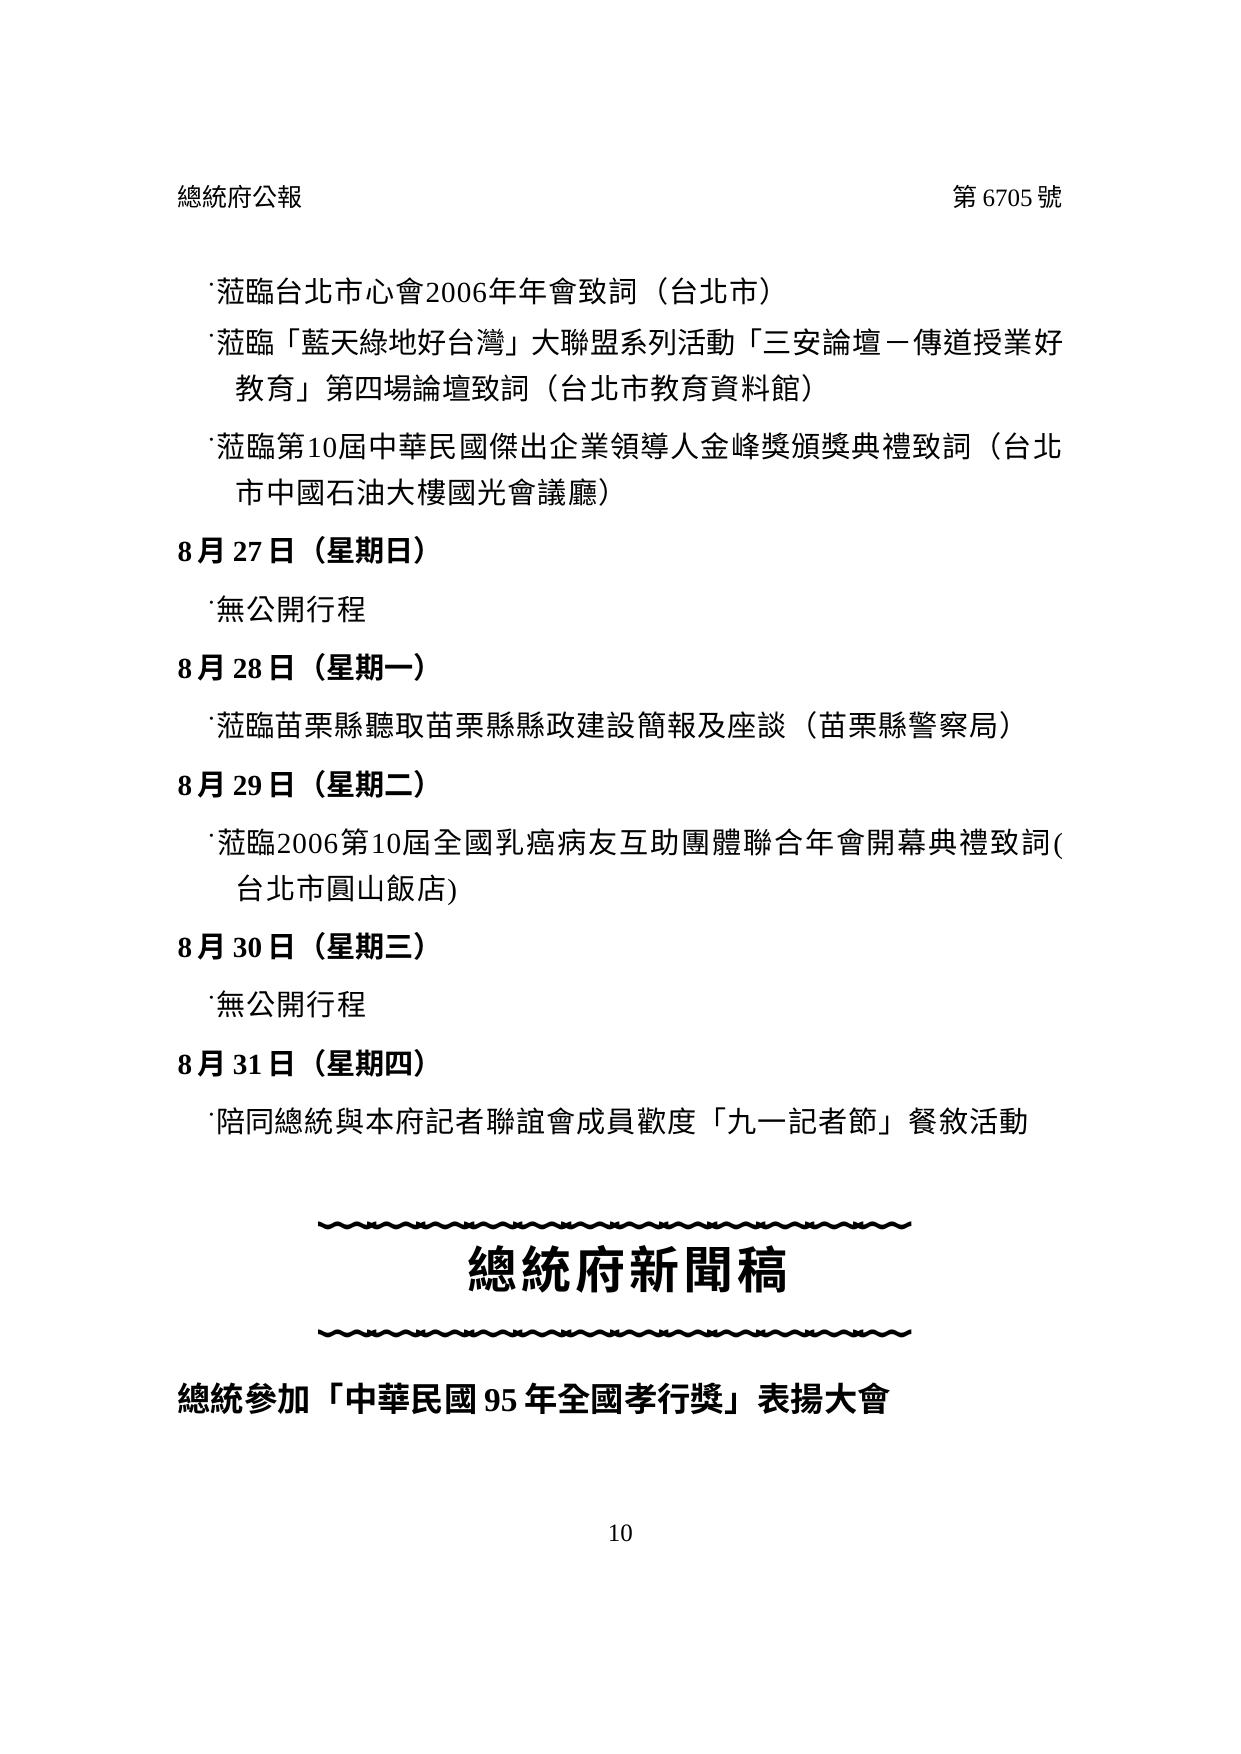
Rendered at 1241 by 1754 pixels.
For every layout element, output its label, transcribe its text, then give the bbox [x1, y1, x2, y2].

text ˙蒞臨台北市心會2006年年會致詞（台北市） [206, 266, 1063, 312]
text ˙蒞臨「藍天綠地好台灣」大聯盟系列活動「三安論壇－傳道授業好教育」第四場論壇致詞（台北市教育資料館） [206, 317, 1063, 408]
text 總統府新聞稿 [192, 1242, 1063, 1300]
text ˙陪同總統與本府記者聯誼會成員歡度「九一記者節」餐敘活動 [206, 1096, 1063, 1142]
text 8月28日（星期一） [177, 642, 1063, 687]
text 8月30日（星期三） [177, 921, 1063, 967]
text ﹏﹏﹏﹏﹏﹏﹏﹏﹏﹏﹏﹏ [177, 1204, 1063, 1229]
text 8月31日（星期四） [177, 1037, 1063, 1083]
text ˙無公開行程 [206, 583, 1063, 629]
text 8月27日（星期日） [177, 525, 1063, 571]
text ˙蒞臨2006第10屆全國乳癌病友互助團體聯合年會開幕典禮致詞(台北市圓山飯店) [206, 817, 1063, 908]
text ˙蒞臨第10屆中華民國傑出企業領導人金峰獎頒獎典禮致詞（台北市中國石油大樓國光會議廳） [206, 421, 1063, 512]
text ˙無公開行程 [206, 979, 1063, 1025]
text ˙蒞臨苗栗縣聽取苗栗縣縣政建設簡報及座談（苗栗縣警察局） [206, 700, 1063, 746]
text ﹏﹏﹏﹏﹏﹏﹏﹏﹏﹏﹏﹏ [177, 1312, 1063, 1337]
text 8月29日（星期二） [177, 758, 1063, 804]
text 總統參加「中華民國95年全國孝行獎」表揚大會 [177, 1375, 1063, 1421]
